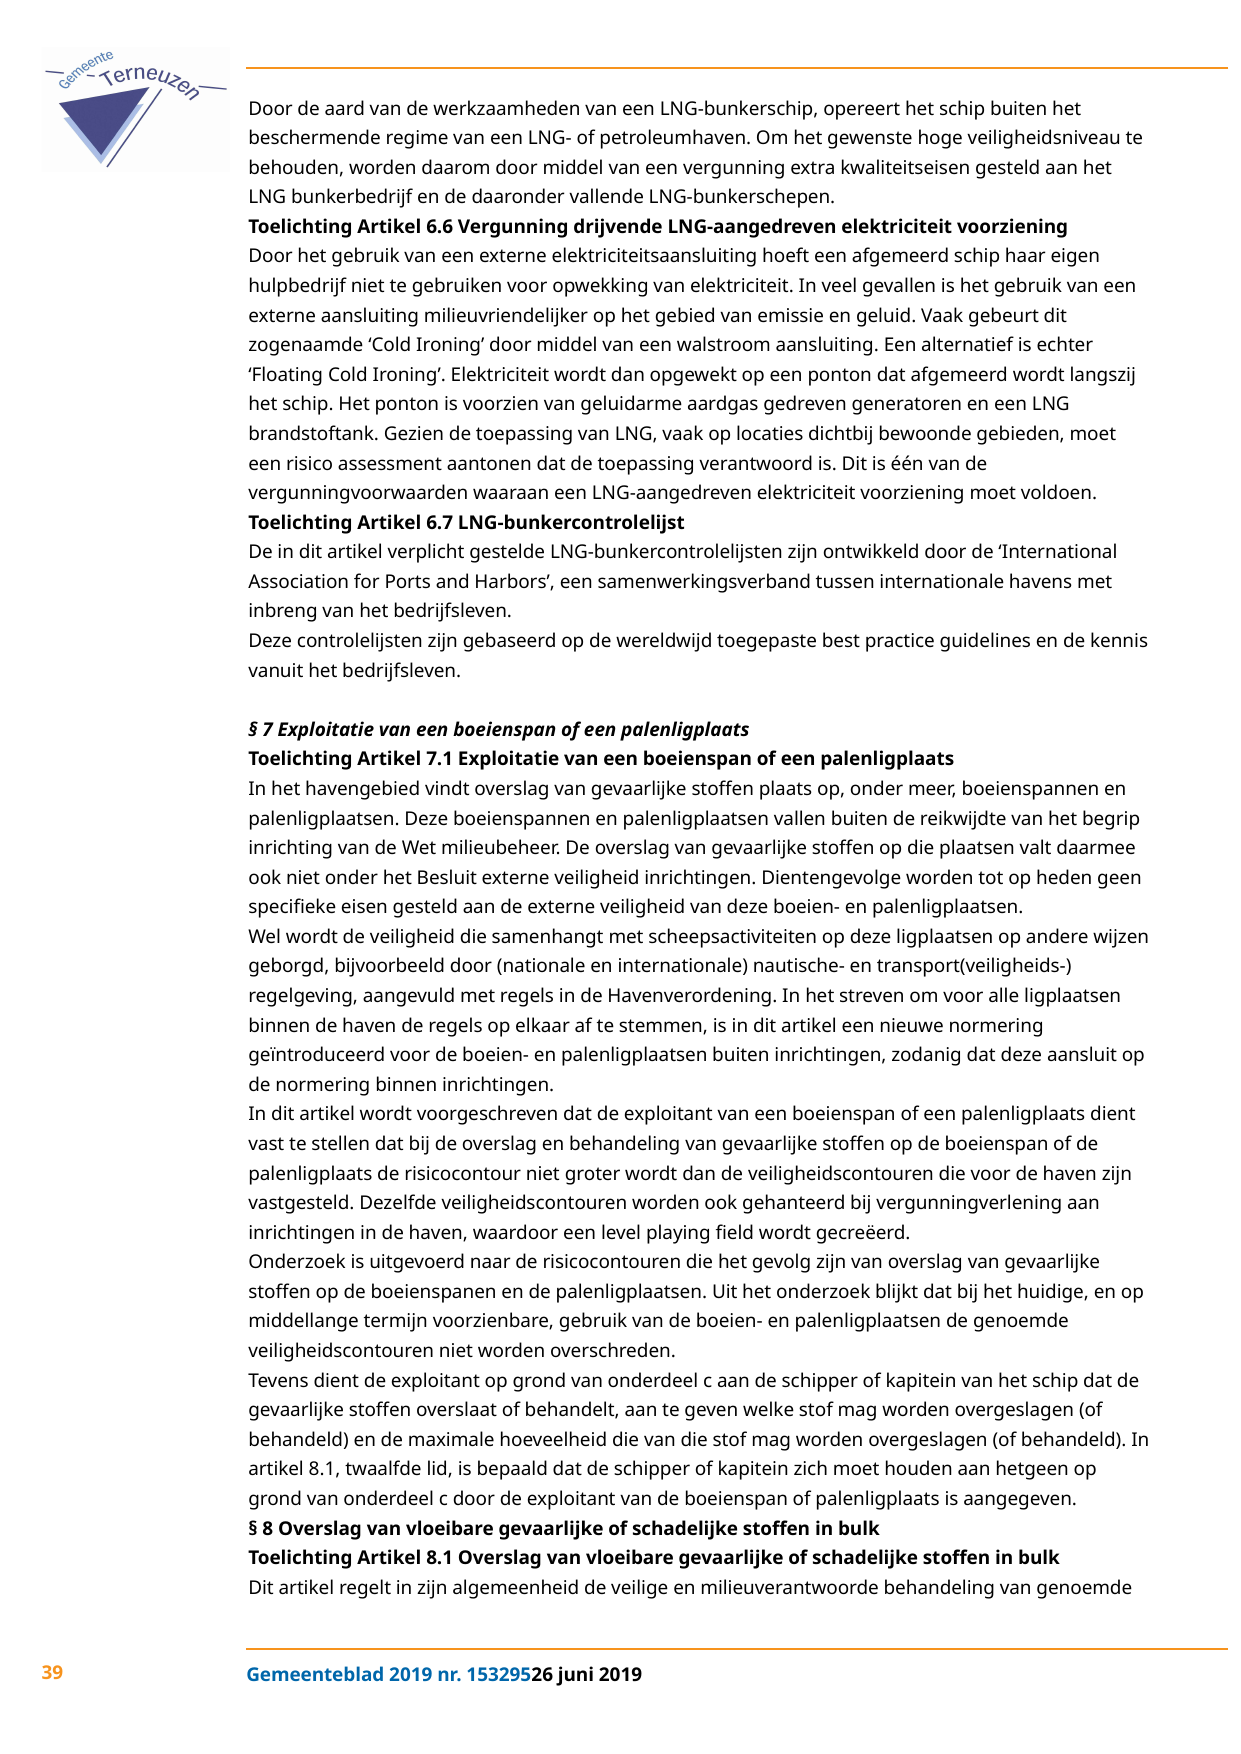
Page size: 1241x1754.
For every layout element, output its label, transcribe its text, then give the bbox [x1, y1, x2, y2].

text Dit artikel regelt in zijn algemeenheid de veilige en milieuverantwoorde behandeling van genoemde [248, 1574, 1152, 1600]
text Wel wordt de veiligheid die samenhangt met scheepsactiviteiten op deze ligplaatsen op andere wijzen geborgd, bijvoorbeeld door (nationale en internationale) nautische- en transport(veiligheids-) regelgeving, aangevuld met regels in de Havenverordening. In het streven om voor alle ligplaatsen binnen de haven de regels op elkaar af te stemmen, is in dit artikel een nieuwe normering geïntroduceerd voor de boeien- en palenligplaatsen buiten inrichtingen, zodanig dat deze aansluit op de normering binnen inrichtingen. [248, 923, 1152, 1097]
text Door het gebruik van een externe elektriciteitsaansluiting hoeft een afgemeerd schip haar eigen hulpbedrijf niet te gebruiken voor opwekking van elektriciteit. In veel gevallen is het gebruik van een externe aansluiting milieuvriendelijker op het gebied van emissie en geluid. Vaak gebeurt dit zogenaamde ‘Cold Ironing’ door middel van een walstroom aansluiting. Een alternatief is echter ‘Floating Cold Ironing’. Elektriciteit wordt dan opgewekt op een ponton dat afgemeerd wordt langszij het schip. Het ponton is voorzien van geluidarme aardgas gedreven generatoren en een LNG brandstoftank. Gezien de toepassing van LNG, vaak op locaties dichtbij bewoonde gebieden, moet een risico assessment aantonen dat de toepassing verantwoord is. Dit is één van de vergunningvoorwaarden waaraan een LNG-aangedreven elektriciteit voorziening moet voldoen. [248, 243, 1152, 505]
text In het havengebied vindt overslag van gevaarlijke stoffen plaats op, onder meer, boeienspannen en palenligplaatsen. Deze boeienspannen en palenligplaatsen vallen buiten de reikwijdte van het begrip inrichting van de Wet milieubeheer. De overslag van gevaarlijke stoffen op die plaatsen valt daarmee ook niet onder het Besluit externe veiligheid inrichtingen. Dientengevolge worden tot op heden geen specifieke eisen gesteld aan de externe veiligheid van deze boeien- en palenligplaatsen. [248, 775, 1152, 919]
text Tevens dient de exploitant op grond van onderdeel c aan de schipper of kapitein van het schip dat de gevaarlijke stoffen overslaat of behandelt, aan te geven welke stof mag worden overgeslagen (of behandeld) en de maximale hoeveelheid die van die stof mag worden overgeslagen (of behandeld). In artikel 8.1, twaalfde lid, is bepaald dat de schipper of kapitein zich moet houden aan hetgeen op grond van onderdeel c door de exploitant van de boeienspan of palenligplaats is aangegeven. [248, 1367, 1152, 1511]
text Toelichting Artikel 7.1 Exploitatie van een boeienspan of een palenligplaats [248, 746, 1152, 771]
text In dit artikel wordt voorgeschreven dat de exploitant van een boeienspan of een palenligplaats dient vast te stellen dat bij de overslag en behandeling van gevaarlijke stoffen op de boeienspan of de palenligplaats de risicocontour niet groter wordt dan de veiligheidscontouren die voor de haven zijn vastgesteld. Dezelfde veiligheidscontouren worden ook gehanteerd bij vergunningverlening aan inrichtingen in de haven, waardoor een level playing field wordt gecreëerd. [248, 1101, 1152, 1245]
text Toelichting Artikel 6.7 LNG-bunkercontrolelijst [248, 509, 1152, 535]
text Toelichting Artikel 8.1 Overslag van vloeibare gevaarlijke of schadelijke stoffen in bulk [248, 1544, 1152, 1570]
text De in dit artikel verplicht gestelde LNG-bunkercontrolelijsten zijn ontwikkeld door de ‘International Association for Ports and Harbors’, een samenwerkingsverband tussen internationale havens met inbreng van het bedrijfsleven. [248, 538, 1152, 623]
picture [41, 47, 231, 172]
text § 7 Exploitatie van een boeienspan of een palenligplaats [248, 716, 1152, 742]
text § 8 Overslag van vloeibare gevaarlijke of schadelijke stoffen in bulk [248, 1515, 1152, 1541]
text Onderzoek is uitgevoerd naar de risicocontouren die het gevolg zijn van overslag van gevaarlijke stoffen op de boeienspanen en de palenligplaatsen. Uit het onderzoek blijkt dat bij het huidige, en op middellange termijn voorzienbare, gebruik van de boeien- en palenligplaatsen de genoemde veiligheidscontouren niet worden overschreden. [248, 1248, 1152, 1363]
text Toelichting Artikel 6.6 Vergunning drijvende LNG-aangedreven elektriciteit voorziening [248, 213, 1152, 239]
text Deze controlelijsten zijn gebaseerd op de wereldwijd toegepaste best practice guidelines en de kennis vanuit het bedrijfsleven. [248, 627, 1152, 683]
text Door de aard van de werkzaamheden van een LNG-bunkerschip, opereert het schip buiten het beschermende regime van een LNG- of petroleumhaven. Om het gewenste hoge veiligheidsniveau te behouden, worden daarom door middel van een vergunning extra kwaliteitseisen gesteld aan het LNG bunkerbedrijf en de daaronder vallende LNG-bunkerschepen. [248, 95, 1152, 209]
